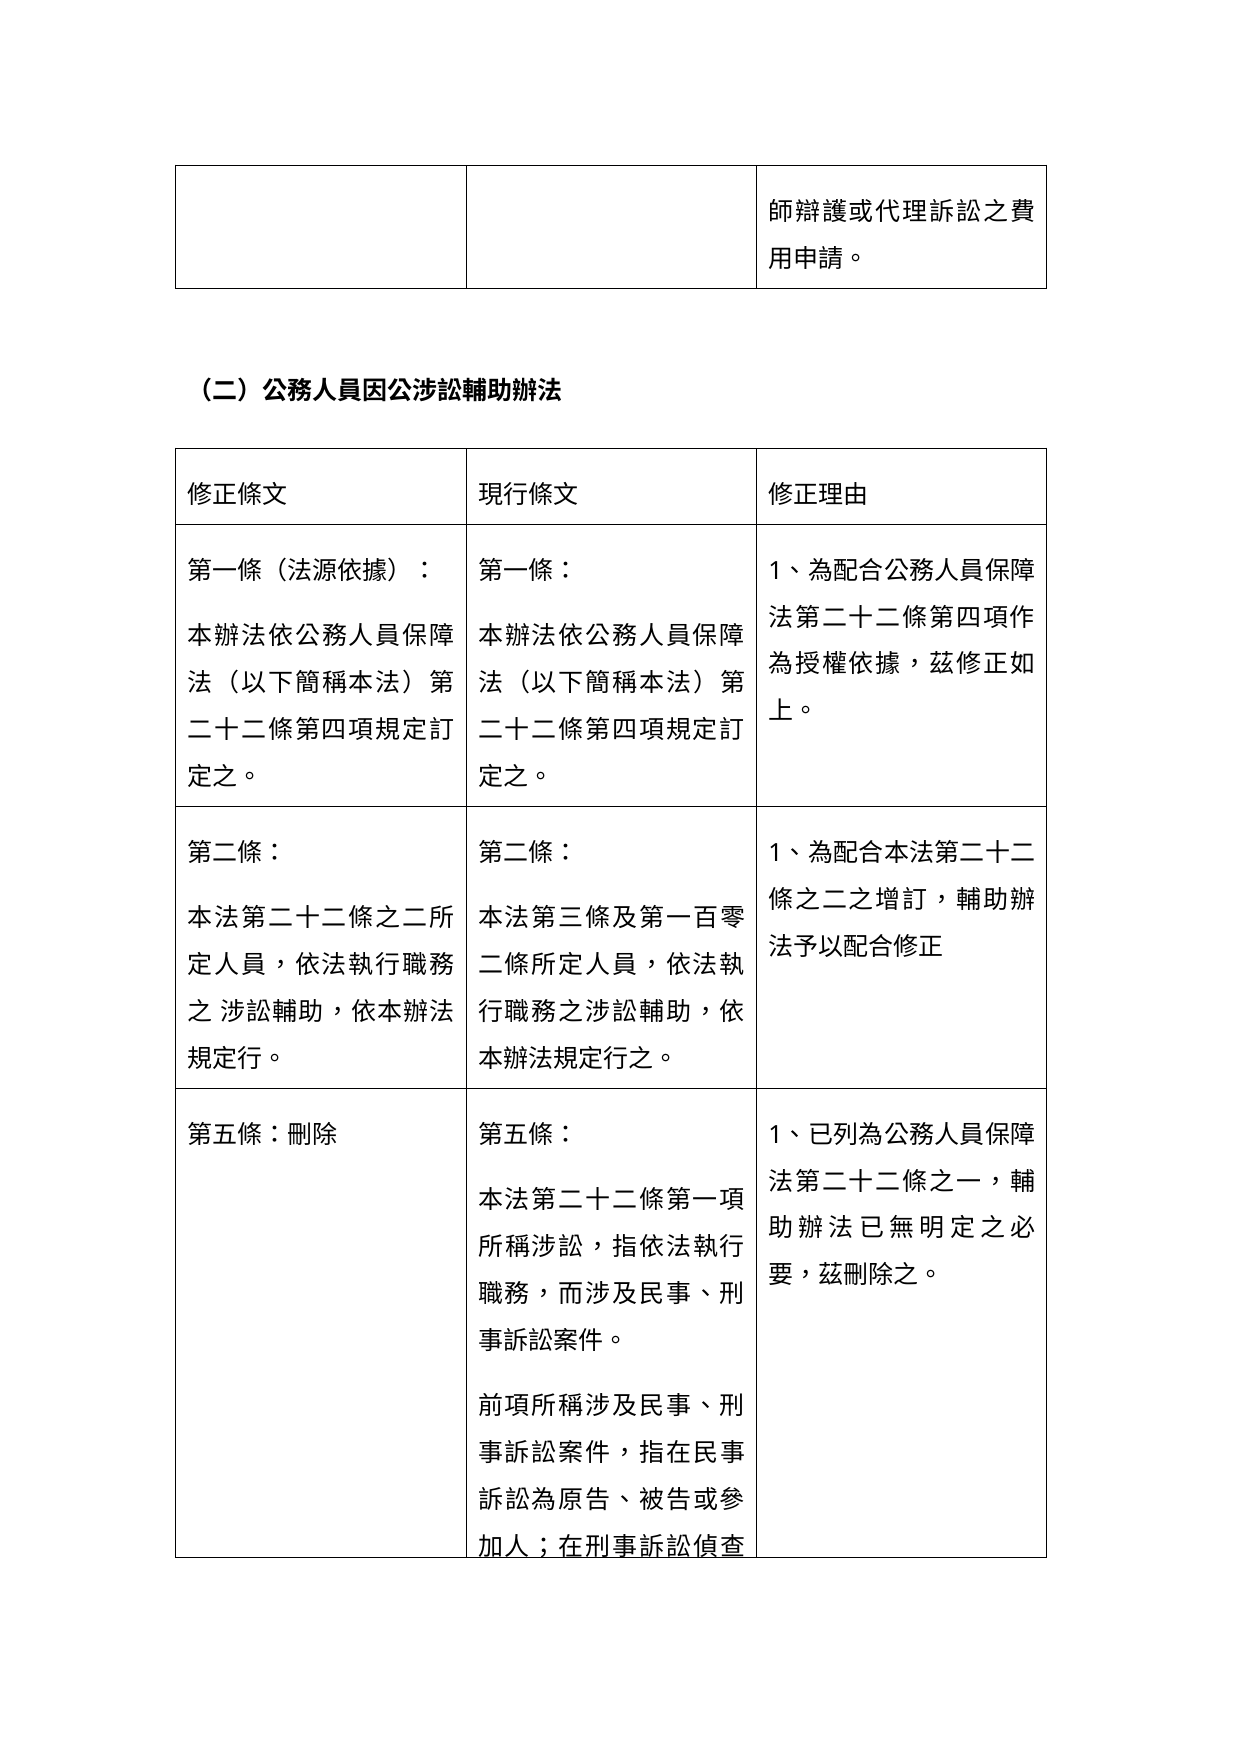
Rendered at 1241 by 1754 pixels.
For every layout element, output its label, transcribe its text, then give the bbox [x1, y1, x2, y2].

table_cell [176, 166, 466, 287]
table_cell 第五條： 本法第二十二條第一項所稱涉訟，指依法執行職務，而涉及民事、刑事訴訟案件。 前項所稱涉及民事、刑事訴訟案件，指在民事訴訟為原告、被告或參加人；在刑事訴訟偵查 [467, 1089, 756, 1557]
table_cell 師辯護或代理訴訟之費用申請。 [757, 166, 1046, 287]
table_cell 1、已列為公務人員保障法第二十二條之一，輔助辦法已無明定之必要，茲刪除之。 [757, 1089, 1046, 1557]
table_cell 第一條： 本辦法依公務人員保障法（以下簡稱本法）第二十二條第四項規定訂定之。 [467, 525, 756, 806]
table_header 修正條文 [176, 449, 466, 523]
table_cell 第二條： 本法第三條及第一百零二條所定人員，依法執行職務之涉訟輔助，依本辦法規定行之。 [467, 807, 756, 1087]
text （二）公務人員因公涉訟輔助辦法 [187, 363, 1053, 401]
table_cell [467, 166, 756, 287]
table_header 現行條文 [467, 449, 756, 523]
table_cell 第一條（法源依據）： 本辦法依公務人員保障法（以下簡稱本法）第二十二條第四項規定訂定之。 [176, 525, 466, 806]
table_cell 1、為配合公務人員保障法第二十二條第四項作為授權依據，茲修正如上。 [757, 525, 1046, 806]
table_cell 第五條：刪除 [176, 1089, 466, 1557]
table_cell 1、為配合本法第二十二條之二之增訂，輔助辦法予以配合修正 [757, 807, 1046, 1087]
table_cell 第二條： 本法第二十二條之二所定人員，依法執行職務之 涉訟輔助，依本辦法規定行。 [176, 807, 466, 1087]
table_header 修正理由 [757, 449, 1046, 523]
